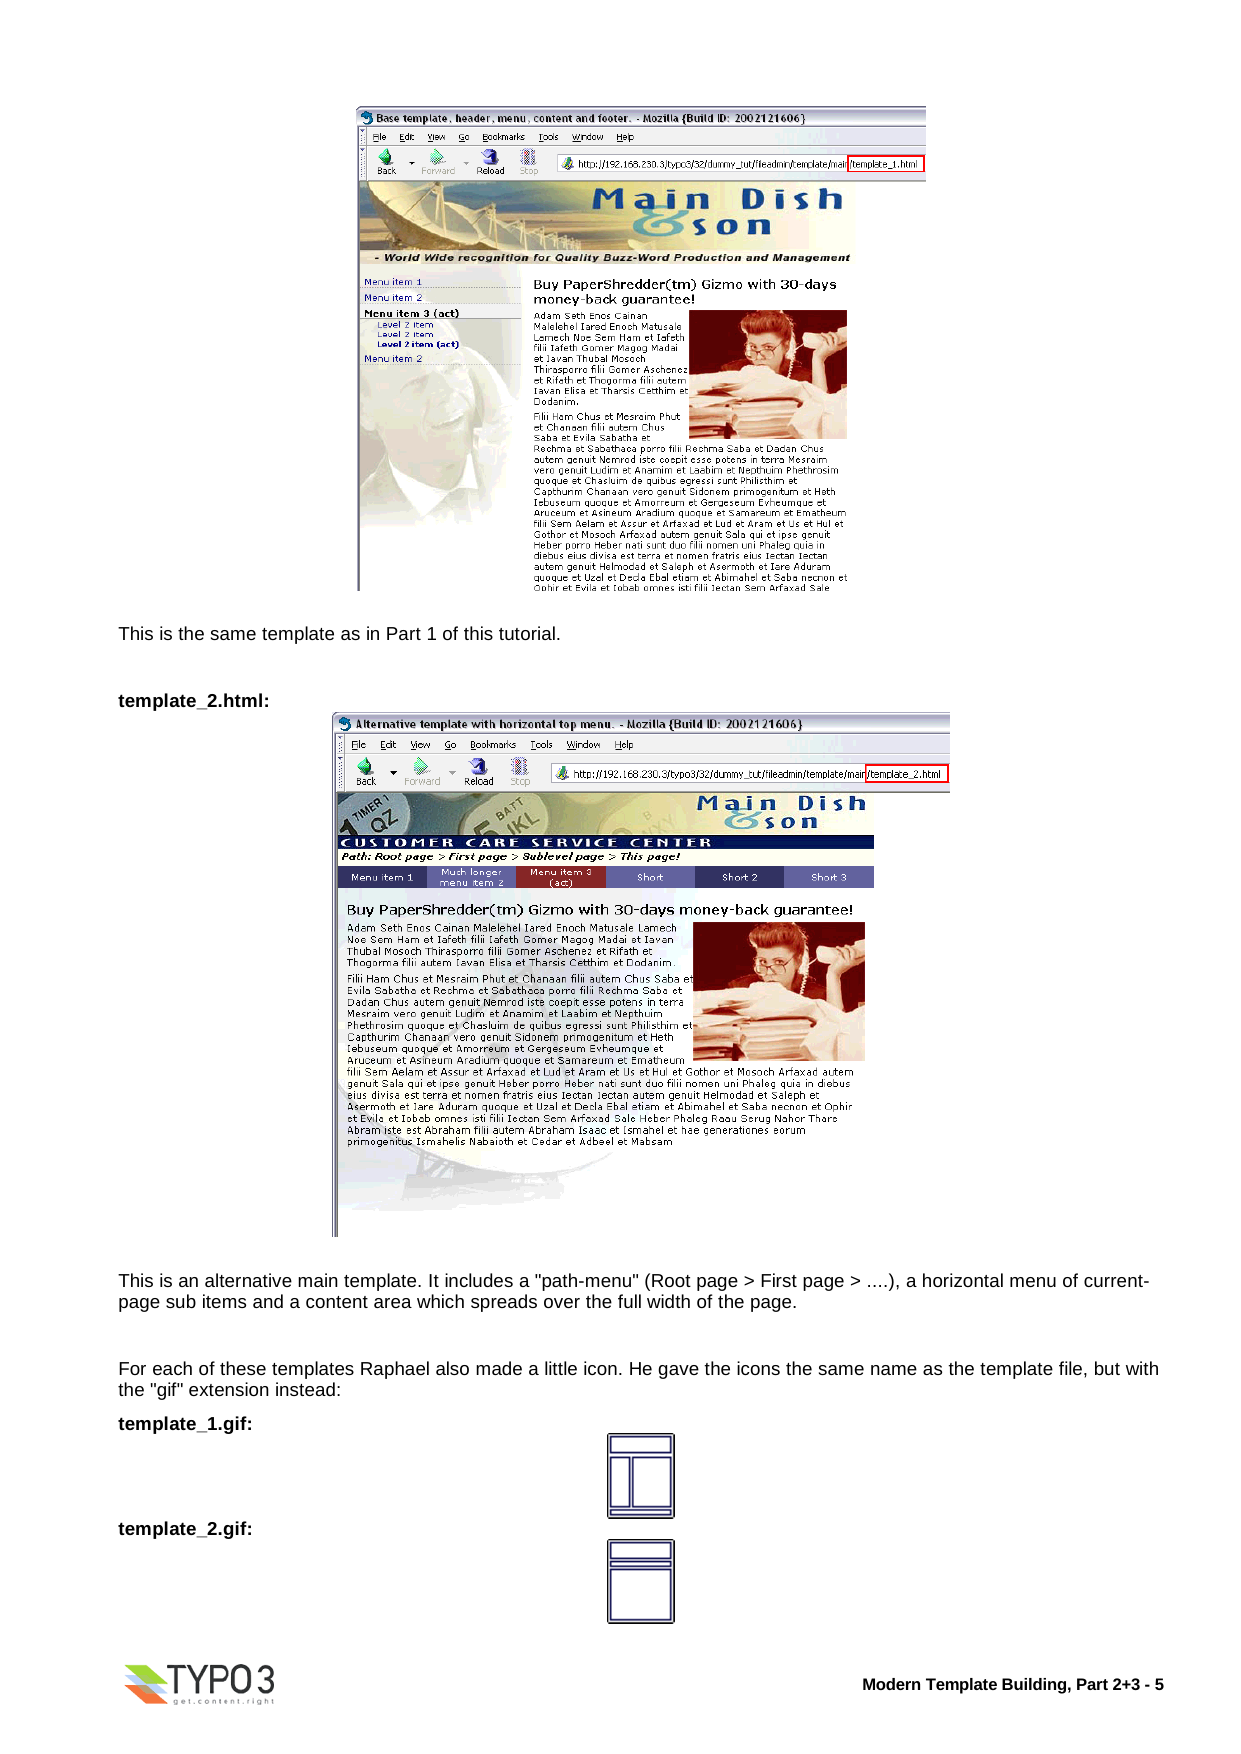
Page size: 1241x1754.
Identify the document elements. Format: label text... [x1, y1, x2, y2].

picture [607, 1433, 675, 1519]
text template_2.html: [118, 691, 1163, 712]
text This is the same template as in Part 1 of this tutorial. [118, 624, 1163, 645]
picture [607, 1539, 675, 1624]
text template_2.gif: [118, 1446, 1163, 1539]
picture [332, 712, 950, 1237]
picture [119, 1659, 280, 1710]
text For each of these templates Raphael also made a little icon. He gave the icons the same name as the template file, but with the "gif" extension instead: [118, 1358, 1163, 1400]
text This is an alternative main template. It includes a "path-menu" (Root page > First page > ....), a horizontal menu of current-page sub items and a content area which spreads over the full width of the page. [118, 1270, 1163, 1312]
picture [356, 106, 926, 591]
text template_1.gif: [118, 1413, 1163, 1434]
